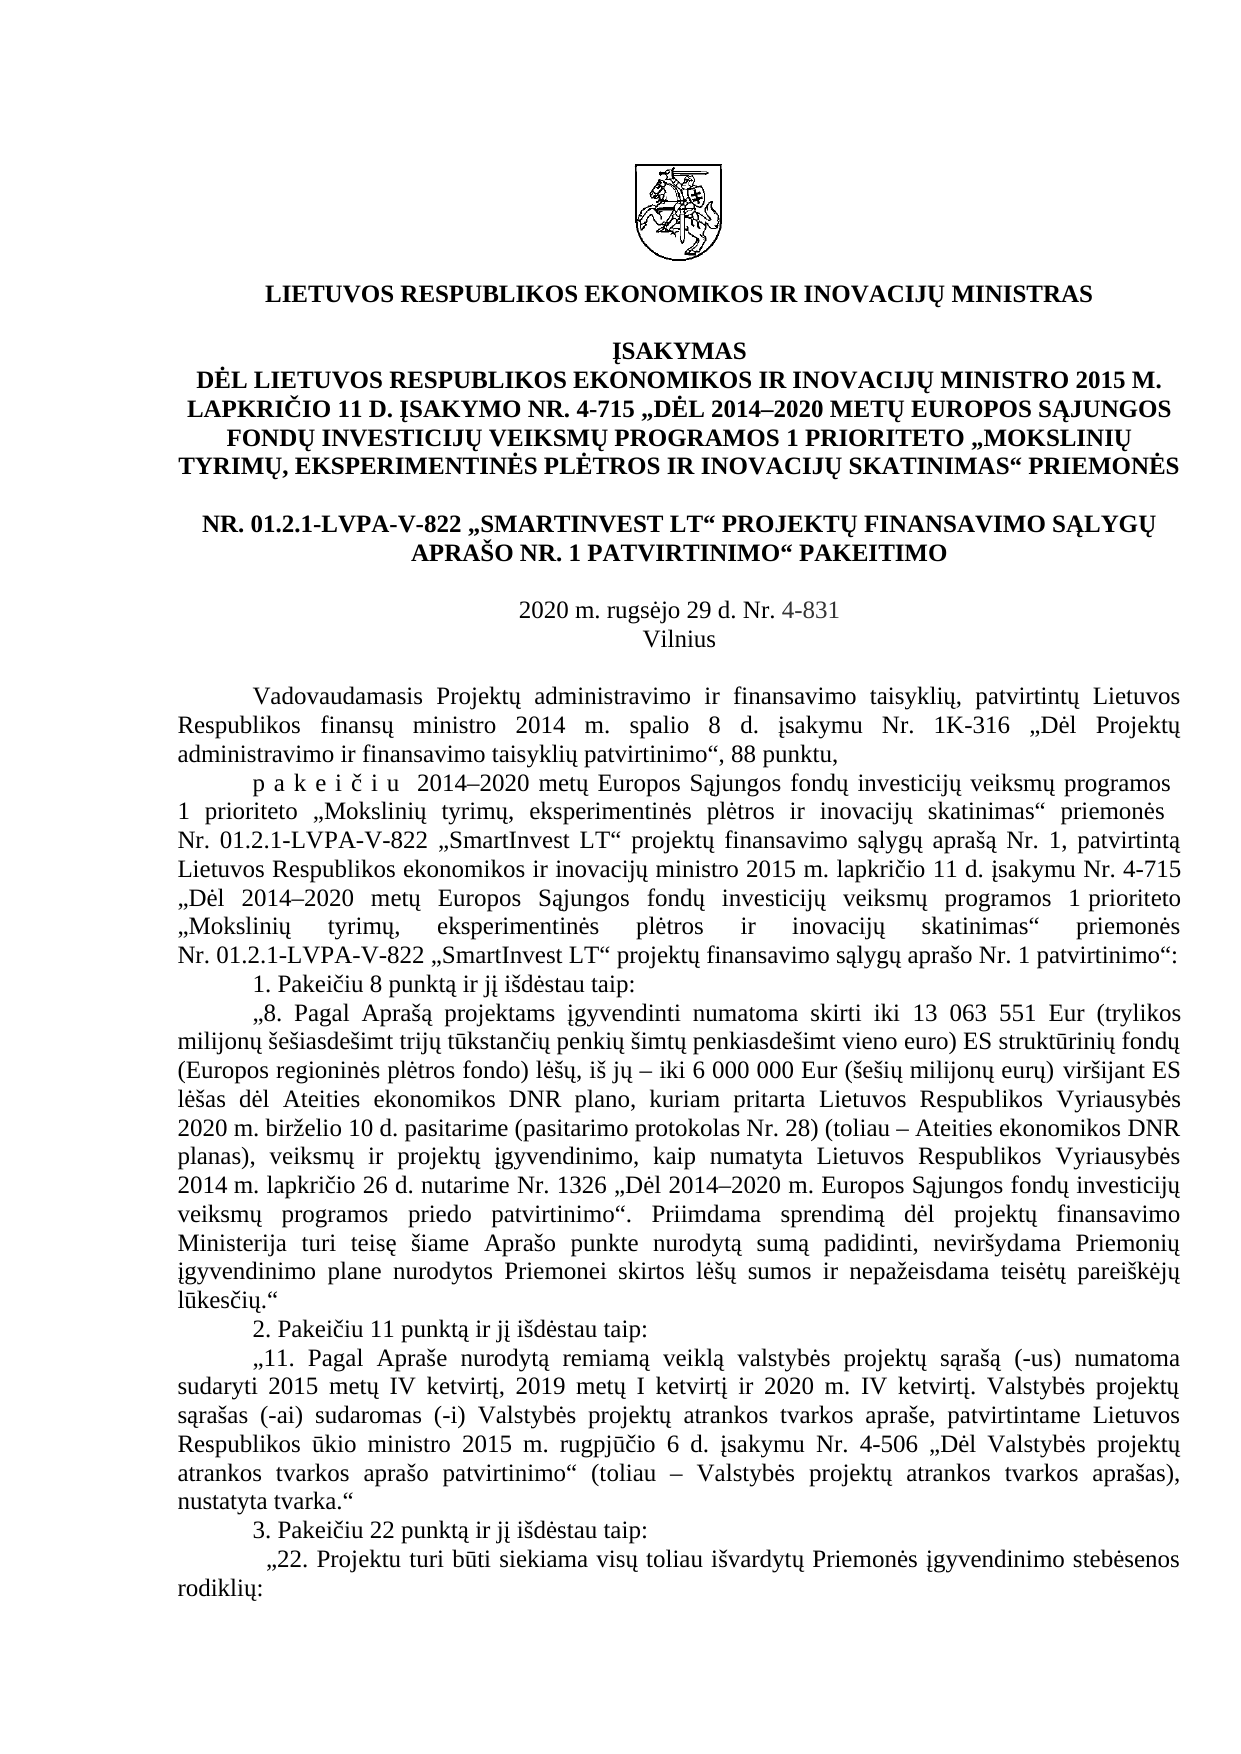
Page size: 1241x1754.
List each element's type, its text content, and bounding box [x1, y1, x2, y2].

text Vilnius [177, 624, 1181, 653]
text LIETUVOS RESPUBLIKOS Ekonomikos ir inovacijų MINISTRAS [177, 279, 1181, 308]
text ĮSAKYMAS [177, 336, 1181, 365]
text 1. Pakeičiu 8 punktą ir jį išdėstau taip: [177, 969, 1181, 998]
text „11. Pagal Apraše nurodytą remiamą veiklą valstybės projektų sąrašą (-us) numatoma sudaryti 2015 metų IV ketvirtį, 2019 metų I ketvirtį ir 2020 m. IV ketvirtį. Valstybės projektų sąrašas (-ai) sudaromas (-i) Valstybės projektų atrankos tvarkos apraše, patvirtintame Lietuvos Respublikos ūkio ministro 2015 m. rugpjūčio 6 d. įsakymu Nr. 4-506 „Dėl Valstybės projektų atrankos tvarkos aprašo patvirtinimo“ (toliau – Valstybės projektų atrankos tvarkos aprašas), nustatyta tvarka.“ [177, 1343, 1181, 1515]
text 2020 m. rugsėjo 29 d. Nr. 4-831 [177, 595, 1181, 624]
text Vadovaudamasis Projektų administravimo ir finansavimo taisyklių, patvirtintų Lietuvos Respublikos finansų ministro 2014 m. spalio 8 d. įsakymu Nr. 1K-316 „Dėl Projektų administravimo ir finansavimo taisyklių patvirtinimo“, 88 punktu, [177, 681, 1181, 768]
text „22. Projektu turi būti siekiama visų toliau išvardytų Priemonės įgyvendinimo stebėsenos rodiklių: [177, 1544, 1181, 1601]
text 3. Pakeičiu 22 punktą ir jį išdėstau taip: [177, 1515, 1181, 1544]
text „8. Pagal Aprašą projektams įgyvendinti numatoma skirti iki 13 063 551 Eur (trylikos milijonų šešiasdešimt trijų tūkstančių penkių šimtų penkiasdešimt vieno euro) ES struktūrinių fondų (Europos regioninės plėtros fondo) lėšų, iš jų – iki 6 000 000 Eur (šešių milijonų eurų) viršijant ES lėšas dėl Ateities ekonomikos DNR plano, kuriam pritarta Lietuvos Respublikos Vyriausybės 2020 m. birželio 10 d. pasitarime (pasitarimo protokolas Nr. 28) (toliau – Ateities ekonomikos DNR planas), veiksmų ir projektų įgyvendinimo, kaip numatyta Lietuvos Respublikos Vyriausybės 2014 m. lapkričio 26 d. nutarime Nr. 1326 „Dėl 2014–2020 m. Europos Sąjungos fondų investicijų veiksmų programos priedo patvirtinimo“. Priimdama sprendimą dėl projektų finansavimo Ministerija turi teisę šiame Aprašo punkte nurodytą sumą padidinti, neviršydama Priemonių įgyvendinimo plane nurodytos Priemonei skirtos lėšų sumos ir nepažeisdama teisėtų pareiškėjų lūkesčių.“ [177, 998, 1181, 1314]
text p a k e i č i u 2014–2020 metų Europos Sąjungos fondų investicijų veiksmų programos 1 prioriteto „Mokslinių tyrimų, eksperimentinės plėtros ir inovacijų skatinimas“ priemonės Nr. 01.2.1-LVPA-V-822 „SmartInvest LT“ projektų finansavimo sąlygų aprašą Nr. 1, patvirtintą Lietuvos Respublikos ekonomikos ir inovacijų ministro 2015 m. lapkričio 11 d. įsakymu Nr. 4-715 „Dėl 2014–2020 metų Europos Sąjungos fondų investicijų veiksmų programos 1 prioriteto „Mokslinių tyrimų, eksperimentinės plėtros ir inovacijų skatinimas“ priemonės Nr. 01.2.1-LVPA-V-822 „SmartInvest LT“ projektų finansavimo sąlygų aprašo Nr. 1 patvirtinimo“: [177, 768, 1181, 969]
text DĖL LIETUVOS RESPUBLIKOS EKONOMIKOS IR INOVACIJŲ MINISTRO 2015 M. LAPKRIČIO 11 D. ĮSAKYMO NR. 4-715 „DĖL 2014–2020 METŲ EUROPOS SĄJUNGOS FONDŲ INVESTICIJŲ VEIKSMŲ PROGRAMOS 1 PRIORITETO „mokslinių tyrimų, eksperimentinės plėtros ir inovacijų skatinimas“ priemonės nr. 01.2.1-LVPA-V-822 „SMARTINVEST LT“ projektų finansavimo sąlygų aprašo nr. 1 patvirtinimo“ PAKEITIMO [177, 365, 1181, 566]
text 2. Pakeičiu 11 punktą ir jį išdėstau taip: [177, 1314, 1181, 1343]
